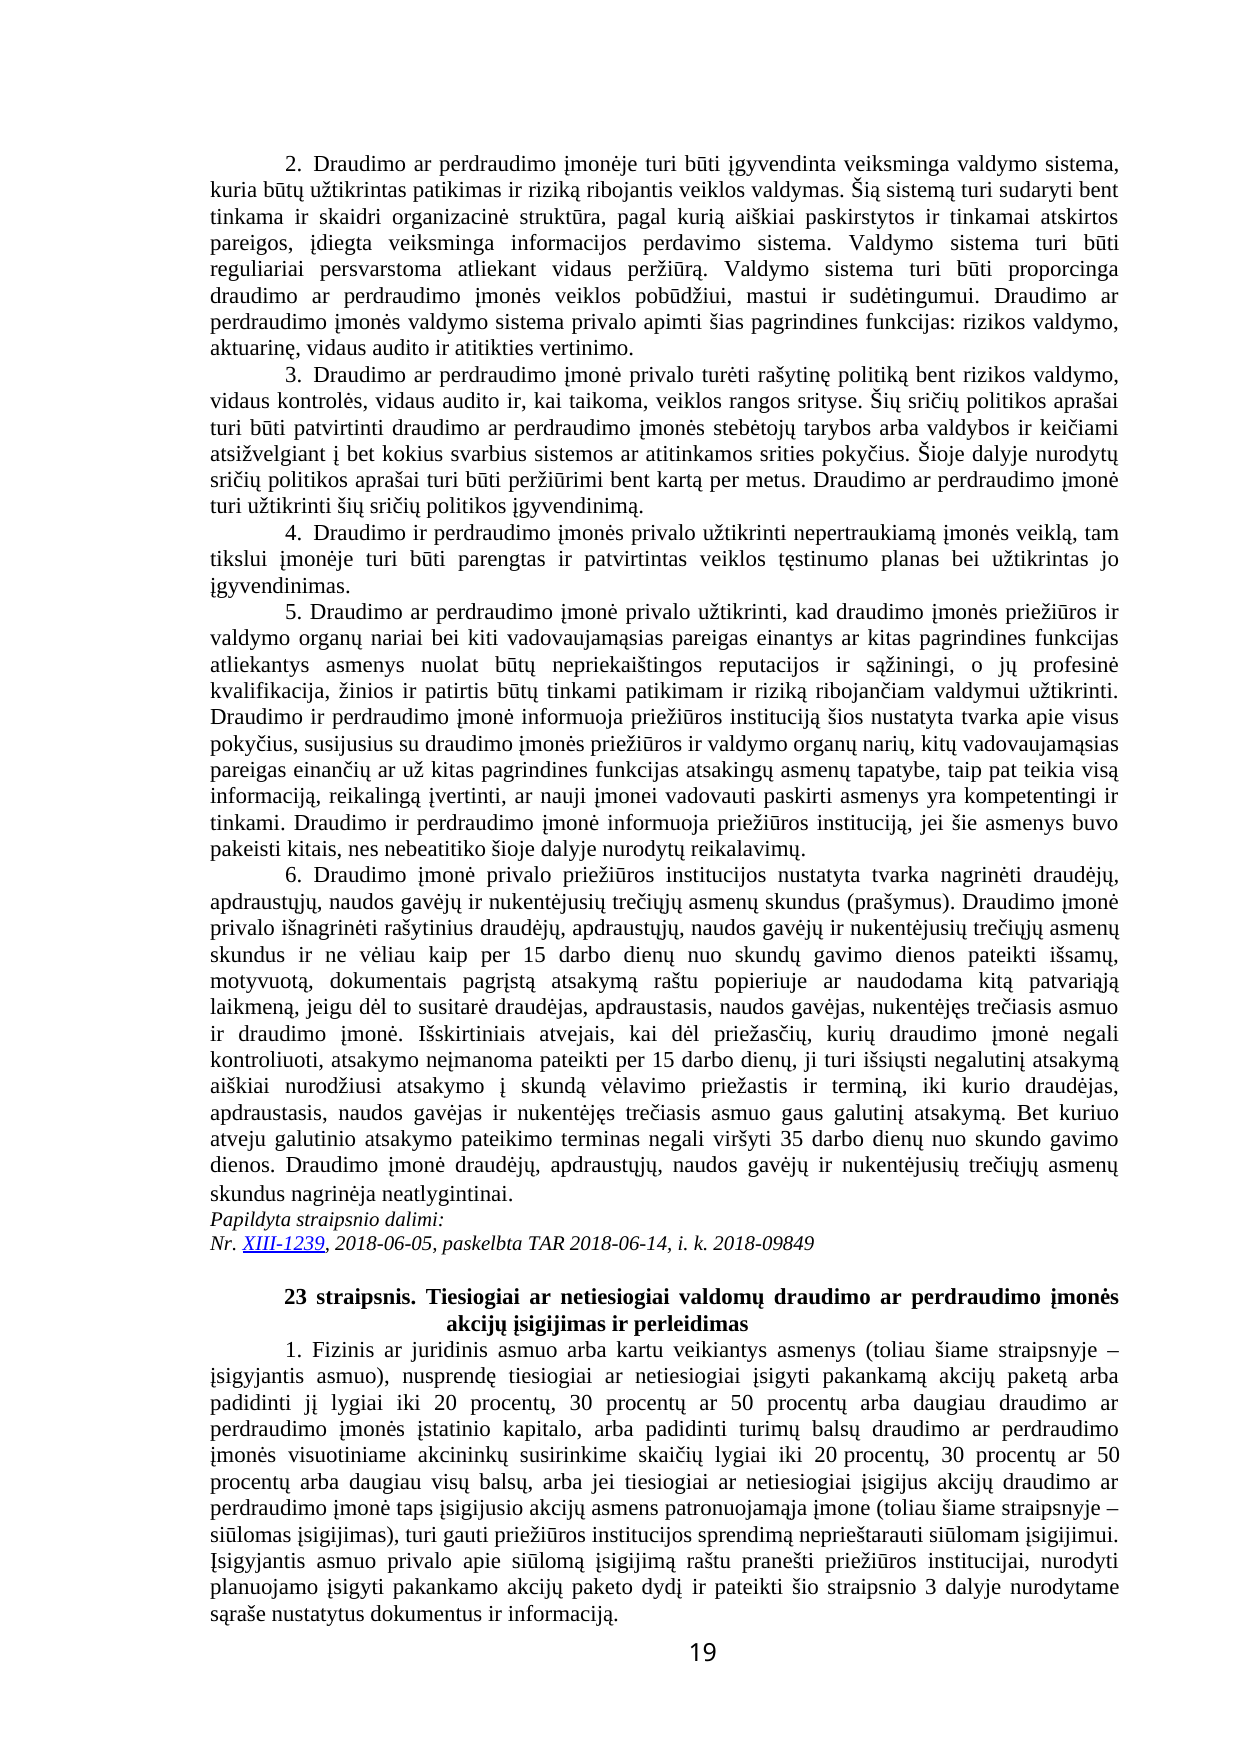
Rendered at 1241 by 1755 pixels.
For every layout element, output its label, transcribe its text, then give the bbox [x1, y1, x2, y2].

text Papildyta straipsnio dalimi: [210, 1207, 1120, 1231]
text 4. Draudimo ir perdraudimo įmonės privalo užtikrinti nepertraukiamą įmonės veiklą, tam tikslui įmonėje turi būti parengtas ir patvirtintas veiklos tęstinumo planas bei užtikrintas jo įgyvendinimas. [210, 519, 1120, 598]
text 3. Draudimo ar perdraudimo įmonė privalo turėti rašytinę politiką bent rizikos valdymo, vidaus kontrolės, vidaus audito ir, kai taikoma, veiklos rangos srityse. Šių sričių politikos aprašai turi būti patvirtinti draudimo ar perdraudimo įmonės stebėtojų tarybos arba valdybos ir keičiami atsižvelgiant į bet kokius svarbius sistemos ar atitinkamos srities pokyčius. Šioje dalyje nurodytų sričių politikos aprašai turi būti peržiūrimi bent kartą per metus. Draudimo ar perdraudimo įmonė turi užtikrinti šių sričių politikos įgyvendinimą. [210, 361, 1120, 519]
text 2. Draudimo ar perdraudimo įmonėje turi būti įgyvendinta veiksminga valdymo sistema, kuria būtų užtikrintas patikimas ir riziką ribojantis veiklos valdymas. Šią sistemą turi sudaryti bent tinkama ir skaidri organizacinė struktūra, pagal kurią aiškiai paskirstytos ir tinkamai atskirtos pareigos, įdiegta veiksminga informacijos perdavimo sistema. Valdymo sistema turi būti reguliariai persvarstoma atliekant vidaus peržiūrą. Valdymo sistema turi būti proporcinga draudimo ar perdraudimo įmonės veiklos pobūdžiui, mastui ir sudėtingumui. Draudimo ar perdraudimo įmonės valdymo sistema privalo apimti šias pagrindines funkcijas: rizikos valdymo, aktuarinę, vidaus audito ir atitikties vertinimo. [210, 150, 1120, 361]
text 5. Draudimo ar perdraudimo įmonė privalo užtikrinti, kad draudimo įmonės priežiūros ir valdymo organų nariai bei kiti vadovaujamąsias pareigas einantys ar kitas pagrindines funkcijas atliekantys asmenys nuolat būtų nepriekaištingos reputacijos ir sąžiningi, o jų profesinė kvalifikacija, žinios ir patirtis būtų tinkami patikimam ir riziką ribojančiam valdymui užtikrinti. Draudimo ir perdraudimo įmonė informuoja priežiūros instituciją šios nustatyta tvarka apie visus pokyčius, susijusius su draudimo įmonės priežiūros ir valdymo organų narių, kitų vadovaujamąsias pareigas einančių ar už kitas pagrindines funkcijas atsakingų asmenų tapatybe, taip pat teikia visą informaciją, reikalingą įvertinti, ar nauji įmonei vadovauti paskirti asmenys yra kompetentingi ir tinkami. Draudimo ir perdraudimo įmonė informuoja priežiūros instituciją, jei šie asmenys buvo pakeisti kitais, nes nebeatitiko šioje dalyje nurodytų reikalavimų. [210, 598, 1120, 862]
text 23 straipsnis. Tiesiogiai ar netiesiogiai valdomų draudimo ar perdraudimo įmonės akcijų įsigijimas ir perleidimas [284, 1283, 1120, 1336]
text Nr. XIII-1239, 2018-06-05, paskelbta TAR 2018-06-14, i. k. 2018-09849 [210, 1231, 1120, 1255]
text 6. Draudimo įmonė privalo priežiūros institucijos nustatyta tvarka nagrinėti draudėjų, apdraustųjų, naudos gavėjų ir nukentėjusių trečiųjų asmenų skundus (prašymus). Draudimo įmonė privalo išnagrinėti rašytinius draudėjų, apdraustųjų, naudos gavėjų ir nukentėjusių trečiųjų asmenų skundus ir ne vėliau kaip per 15 darbo dienų nuo skundų gavimo dienos pateikti išsamų, motyvuotą, dokumentais pagrįstą atsakymą raštu popieriuje ar naudodama kitą patvariąją laikmeną, jeigu dėl to susitarė draudėjas, apdraustasis, naudos gavėjas, nukentėjęs trečiasis asmuo ir draudimo įmonė. Išskirtiniais atvejais, kai dėl priežasčių, kurių draudimo įmonė negali kontroliuoti, atsakymo neįmanoma pateikti per 15 darbo dienų, ji turi išsiųsti negalutinį atsakymą aiškiai nurodžiusi atsakymo į skundą vėlavimo priežastis ir terminą, iki kurio draudėjas, apdraustasis, naudos gavėjas ir nukentėjęs trečiasis asmuo gaus galutinį atsakymą. Bet kuriuo atveju galutinio atsakymo pateikimo terminas negali viršyti 35 darbo dienų nuo skundo gavimo dienos. Draudimo įmonė draudėjų, apdraustųjų, naudos gavėjų ir nukentėjusių trečiųjų asmenų skundus nagrinėja neatlygintinai. [210, 862, 1120, 1207]
text 1. Fizinis ar juridinis asmuo arba kartu veikiantys asmenys (toliau šiame straipsnyje – įsigyjantis asmuo), nusprendę tiesiogiai ar netiesiogiai įsigyti pakankamą akcijų paketą arba padidinti jį lygiai iki 20 procentų, 30 procentų ar 50 procentų arba daugiau draudimo ar perdraudimo įmonės įstatinio kapitalo, arba padidinti turimų balsų draudimo ar perdraudimo įmonės visuotiniame akcininkų susirinkime skaičių lygiai iki 20 procentų, 30 procentų ar 50 procentų arba daugiau visų balsų, arba jei tiesiogiai ar netiesiogiai įsigijus akcijų draudimo ar perdraudimo įmonė taps įsigijusio akcijų asmens patronuojamąja įmone (toliau šiame straipsnyje – siūlomas įsigijimas), turi gauti priežiūros institucijos sprendimą neprieštarauti siūlomam įsigijimui. Įsigyjantis asmuo privalo apie siūlomą įsigijimą raštu pranešti priežiūros institucijai, nurodyti planuojamo įsigyti pakankamo akcijų paketo dydį ir pateikti šio straipsnio 3 dalyje nurodytame sąraše nustatytus dokumentus ir informaciją. [210, 1336, 1120, 1626]
